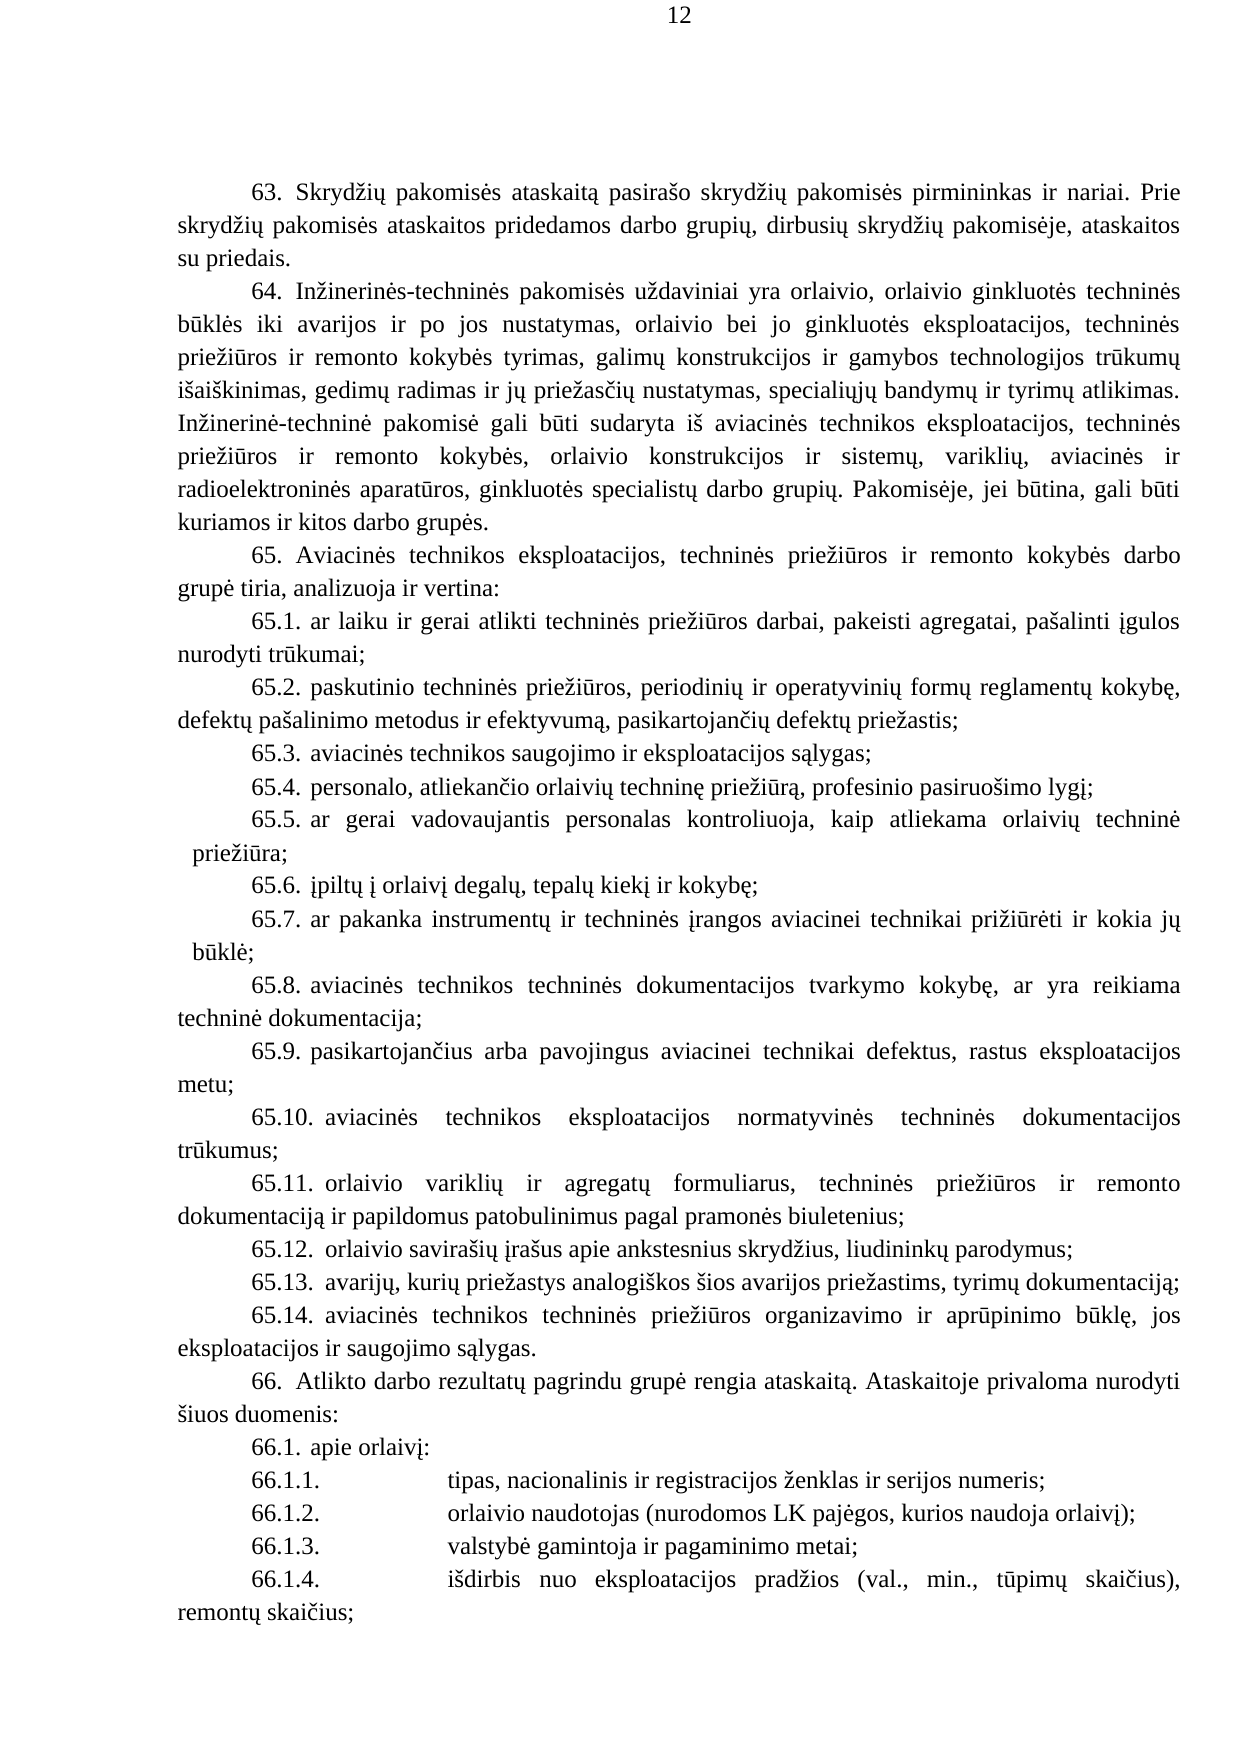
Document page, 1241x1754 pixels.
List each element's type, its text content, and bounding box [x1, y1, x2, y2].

text 64. Inžinerinės-techninės pakomisės uždaviniai yra orlaivio, orlaivio ginkluotės techninės būklės iki avarijos ir po jos nustatymas, orlaivio bei jo ginkluotės eksploatacijos, techninės priežiūros ir remonto kokybės tyrimas, galimų konstrukcijos ir gamybos technologijos trūkumų išaiškinimas, gedimų radimas ir jų priežasčių nustatymas, specialiųjų bandymų ir tyrimų atlikimas. Inžinerinė-techninė pakomisė gali būti sudaryta iš aviacinės technikos eksploatacijos, techninės priežiūros ir remonto kokybės, orlaivio konstrukcijos ir sistemų, variklių, aviacinės ir radioelektroninės aparatūros, ginkluotės specialistų darbo grupių. Pakomisėje, jei būtina, gali būti kuriamos ir kitos darbo grupės. [177, 276, 1181, 536]
text 65.10. aviacinės technikos eksploatacijos normatyvinės techninės dokumentacijos trūkumus; [177, 1102, 1181, 1163]
text 65.6. įpiltų į orlaivį degalų, tepalų kiekį ir kokybę; [192, 871, 1181, 899]
text 66.1. apie orlaivį: [177, 1432, 1181, 1461]
text 63. Skrydžių pakomisės ataskaitą pasirašo skrydžių pakomisės pirmininkas ir nariai. Prie skrydžių pakomisės ataskaitos pridedamos darbo grupių, dirbusių skrydžių pakomisėje, ataskaitos su priedais. [177, 177, 1181, 272]
text 65.1. ar laiku ir gerai atlikti techninės priežiūros darbai, pakeisti agregatai, pašalinti įgulos nurodyti trūkumai; [177, 606, 1181, 668]
text 66.1.3. valstybė gamintoja ir pagaminimo metai; [177, 1531, 1181, 1560]
text 65.14. aviacinės technikos techninės priežiūros organizavimo ir aprūpinimo būklę, jos eksploatacijos ir saugojimo sąlygas. [177, 1300, 1181, 1362]
text 66.1.2. orlaivio naudotojas (nurodomos LK pajėgos, kurios naudoja orlaivį); [177, 1498, 1181, 1527]
text 65. Aviacinės technikos eksploatacijos, techninės priežiūros ir remonto kokybės darbo grupė tiria, analizuoja ir vertina: [177, 540, 1181, 602]
text 66. Atlikto darbo rezultatų pagrindu grupė rengia ataskaitą. Ataskaitoje privaloma nurodyti šiuos duomenis: [177, 1366, 1181, 1428]
text 65.13. avarijų, kurių priežastys analogiškos šios avarijos priežastims, tyrimų dokumentaciją; [177, 1267, 1181, 1296]
text 65.8. aviacinės technikos techninės dokumentacijos tvarkymo kokybę, ar yra reikiama techninė dokumentacija; [177, 970, 1181, 1031]
text 65.5. ar gerai vadovaujantis personalas kontroliuoja, kaip atliekama orlaivių techninė priežiūra; [192, 804, 1181, 866]
text 65.9. pasikartojančius arba pavojingus aviacinei technikai defektus, rastus eksploatacijos metu; [177, 1036, 1181, 1097]
text 65.3. aviacinės technikos saugojimo ir eksploatacijos sąlygas; [177, 738, 1181, 767]
text 65.12. orlaivio savirašių įrašus apie ankstesnius skrydžius, liudininkų parodymus; [177, 1234, 1181, 1263]
text 65.7. ar pakanka instrumentų ir techninės įrangos aviacinei technikai prižiūrėti ir kokia jų būklė; [192, 904, 1181, 965]
text 66.1.1. tipas, nacionalinis ir registracijos ženklas ir serijos numeris; [177, 1465, 1181, 1494]
text 66.1.4. išdirbis nuo eksploatacijos pradžios (val., min., tūpimų skaičius), remontų skaičius; [177, 1564, 1181, 1626]
text 65.4. personalo, atliekančio orlaivių techninę priežiūrą, profesinio pasiruošimo lygį; [192, 772, 1181, 800]
text 65.11. orlaivio variklių ir agregatų formuliarus, techninės priežiūros ir remonto dokumentaciją ir papildomus patobulinimus pagal pramonės biuletenius; [177, 1168, 1181, 1229]
text 65.2. paskutinio techninės priežiūros, periodinių ir operatyvinių formų reglamentų kokybę, defektų pašalinimo metodus ir efektyvumą, pasikartojančių defektų priežastis; [177, 672, 1181, 734]
